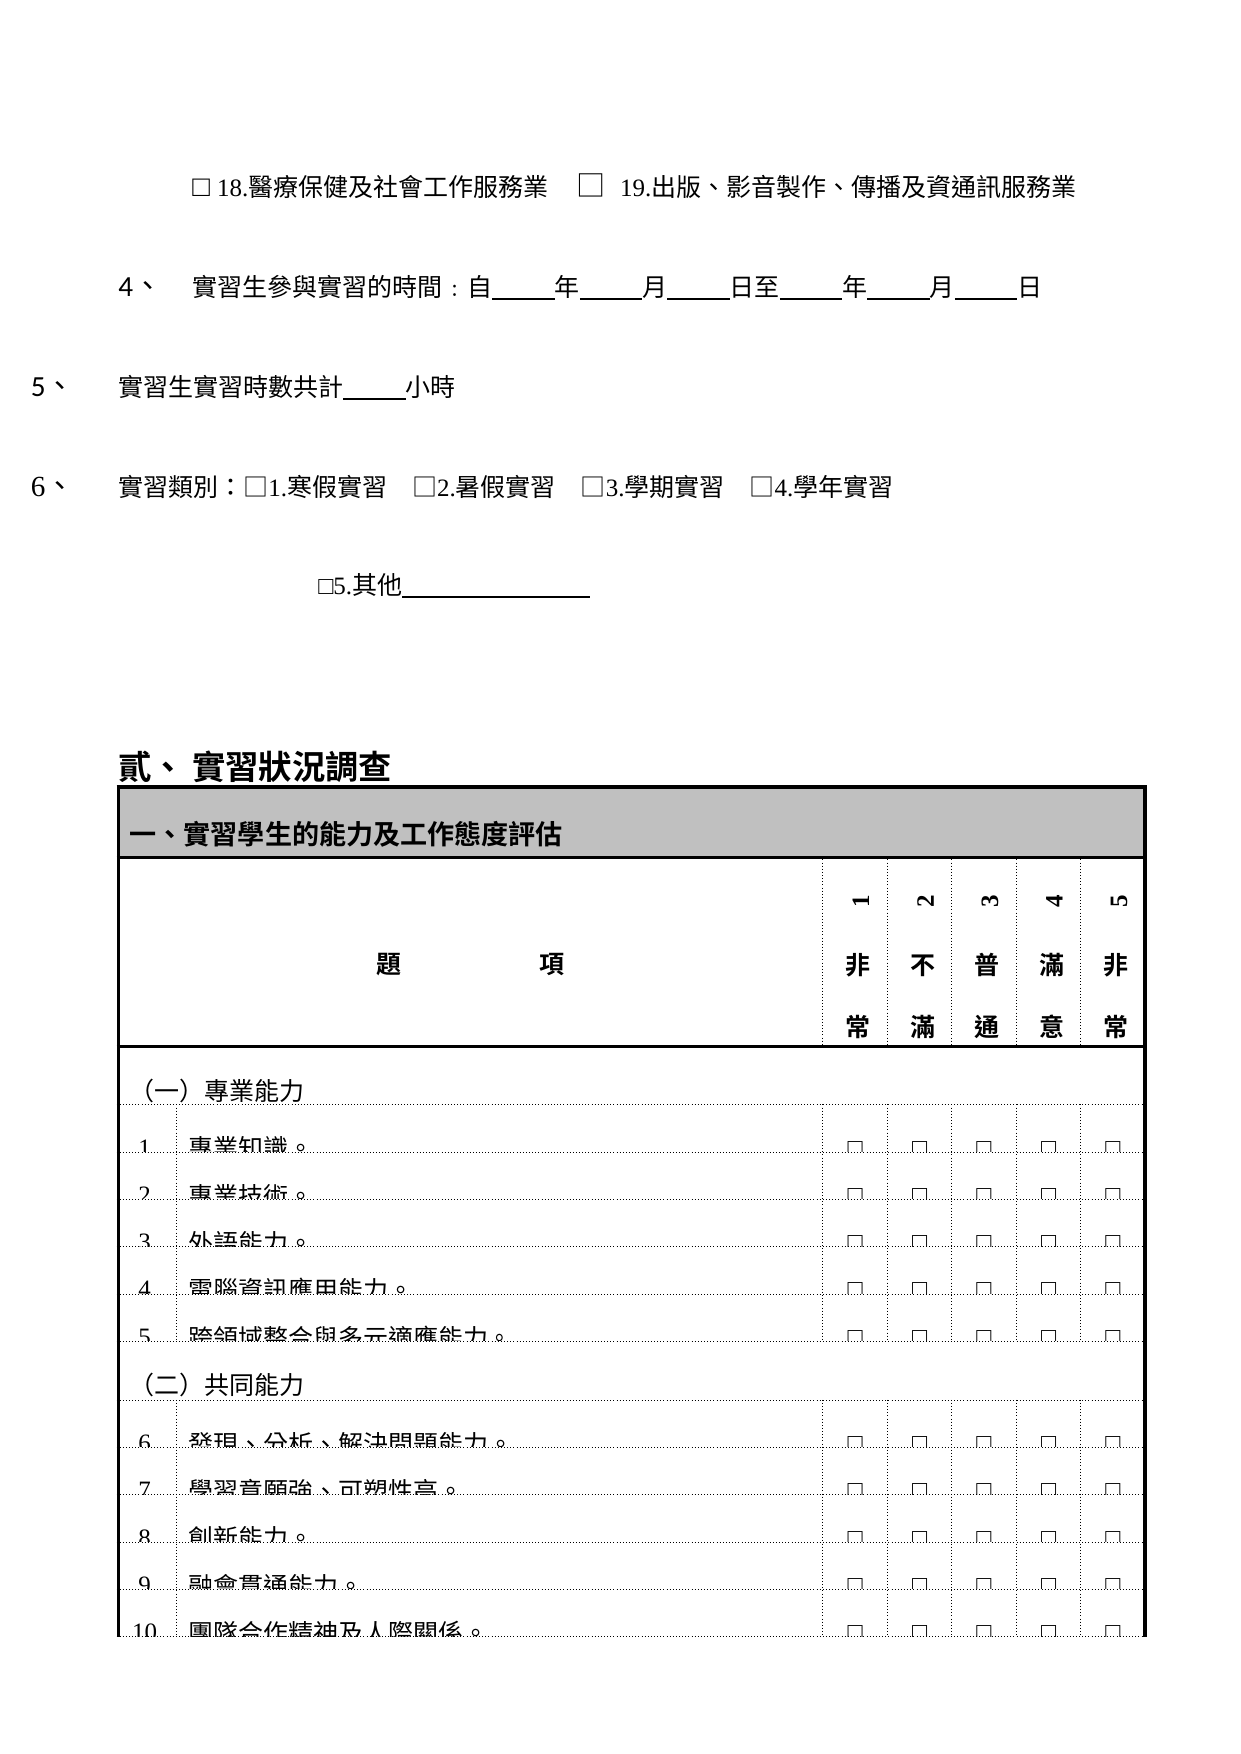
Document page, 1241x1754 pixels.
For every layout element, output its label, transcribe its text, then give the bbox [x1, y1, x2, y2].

table_cell □ [887, 1542, 952, 1589]
list 實習類別：□1.寒假實習 □2.暑假實習 □3.學期實習 □4.學年實習 [31, 442, 1122, 504]
table_cell □ [1016, 1152, 1081, 1199]
table_cell □ [1016, 1104, 1081, 1152]
table_cell 跨領域整合與多元適應能力。 [177, 1294, 823, 1341]
table_cell □ [952, 1104, 1016, 1152]
table_cell □ [1081, 1104, 1143, 1152]
table_cell 7. [120, 1447, 177, 1494]
table_header 一、實習學生的能力及工作態度評估 [120, 789, 1143, 856]
table_cell 6. [120, 1400, 177, 1447]
table_cell 9. [120, 1542, 177, 1589]
table_cell □ [1081, 1494, 1143, 1542]
table_cell □ [1081, 1589, 1143, 1636]
table_cell 8. [120, 1494, 177, 1542]
table_cell （一）專業能力 [120, 1048, 1143, 1104]
table_cell □ [823, 1152, 887, 1199]
table_cell □ [1081, 1199, 1143, 1246]
table_cell □ [823, 1400, 887, 1447]
table_cell □ [1016, 1542, 1081, 1589]
table_cell 4滿意 [1016, 859, 1081, 1045]
table_cell 2不滿意 [887, 859, 952, 1045]
table_cell □ [823, 1246, 887, 1293]
table_cell □ [887, 1447, 952, 1494]
table_cell □ [823, 1589, 887, 1636]
table_cell □ [1016, 1294, 1081, 1341]
table_cell （二）共同能力 [120, 1341, 1143, 1400]
table_cell 專業知識。 [177, 1104, 823, 1152]
table_cell □ [952, 1447, 1016, 1494]
table_cell □ [887, 1589, 952, 1636]
table_cell □ [887, 1294, 952, 1341]
table_cell 1非常不滿意 [823, 859, 887, 1045]
table_cell □ [887, 1199, 952, 1246]
table_cell □ [887, 1152, 952, 1199]
table_cell 5. [120, 1294, 177, 1341]
table_cell 題 項 [120, 859, 823, 1045]
table_cell 3普通 [952, 859, 1016, 1045]
table_cell 創新能力。 [177, 1494, 823, 1542]
table_cell □ [1016, 1447, 1081, 1494]
table_cell □ [1081, 1447, 1143, 1494]
table_cell □ [1081, 1400, 1143, 1447]
table_cell □ [952, 1199, 1016, 1246]
table_cell 專業技術。 [177, 1152, 823, 1199]
table_cell 外語能力。 [177, 1199, 823, 1246]
table_cell □ [952, 1589, 1016, 1636]
table_cell □ [1016, 1199, 1081, 1246]
table_cell □ [887, 1104, 952, 1152]
table_cell □ [952, 1400, 1016, 1447]
table_cell □ [952, 1494, 1016, 1542]
table_cell 發現、分析、解決問題能力。 [177, 1400, 823, 1447]
table_cell 團隊合作精神及人際關係。 [177, 1589, 823, 1636]
table_cell □ [952, 1542, 1016, 1589]
list 實習狀況調查 [118, 723, 1122, 785]
list 實習生參與實習的時間﹕自 年 月 日至 年 月 日 [118, 242, 1122, 304]
table_cell □ [1016, 1246, 1081, 1293]
table_cell □ [1081, 1246, 1143, 1293]
text □5.其他 [206, 542, 1122, 604]
table_cell □ [887, 1400, 952, 1447]
table_cell 5非常滿意 [1081, 859, 1143, 1045]
table_cell 融會貫通能力。 [177, 1542, 823, 1589]
table_cell □ [1081, 1294, 1143, 1341]
table_cell □ [1016, 1589, 1081, 1636]
table_cell □ [1081, 1542, 1143, 1589]
table_cell □ [823, 1542, 887, 1589]
table_cell 2. [120, 1152, 177, 1199]
table_cell □ [823, 1104, 887, 1152]
table_cell □ [887, 1246, 952, 1293]
table_cell 10. [120, 1589, 177, 1636]
table_cell □ [1016, 1494, 1081, 1542]
table_cell □ [823, 1447, 887, 1494]
table_cell □ [952, 1246, 1016, 1293]
table_cell □ [823, 1294, 887, 1341]
table_cell □ [887, 1494, 952, 1542]
table_cell 4. [120, 1246, 177, 1293]
table_cell □ [823, 1494, 887, 1542]
table_cell □ [1016, 1400, 1081, 1447]
table_cell 學習意願強、可塑性高。 [177, 1447, 823, 1494]
table_cell 3. [120, 1199, 177, 1246]
table_cell □ [823, 1199, 887, 1246]
table_cell □ [1081, 1152, 1143, 1199]
table_cell 1. [120, 1104, 177, 1152]
table_cell 電腦資訊應用能力。 [177, 1246, 823, 1293]
list 實習生實習時數共計 小時 [31, 342, 1122, 404]
table_cell □ [952, 1294, 1016, 1341]
text □ 18.醫療保健及社會工作服務業 □ 19.出版、影音製作、傳播及資通訊服務業 [192, 142, 1122, 204]
table_cell □ [952, 1152, 1016, 1199]
